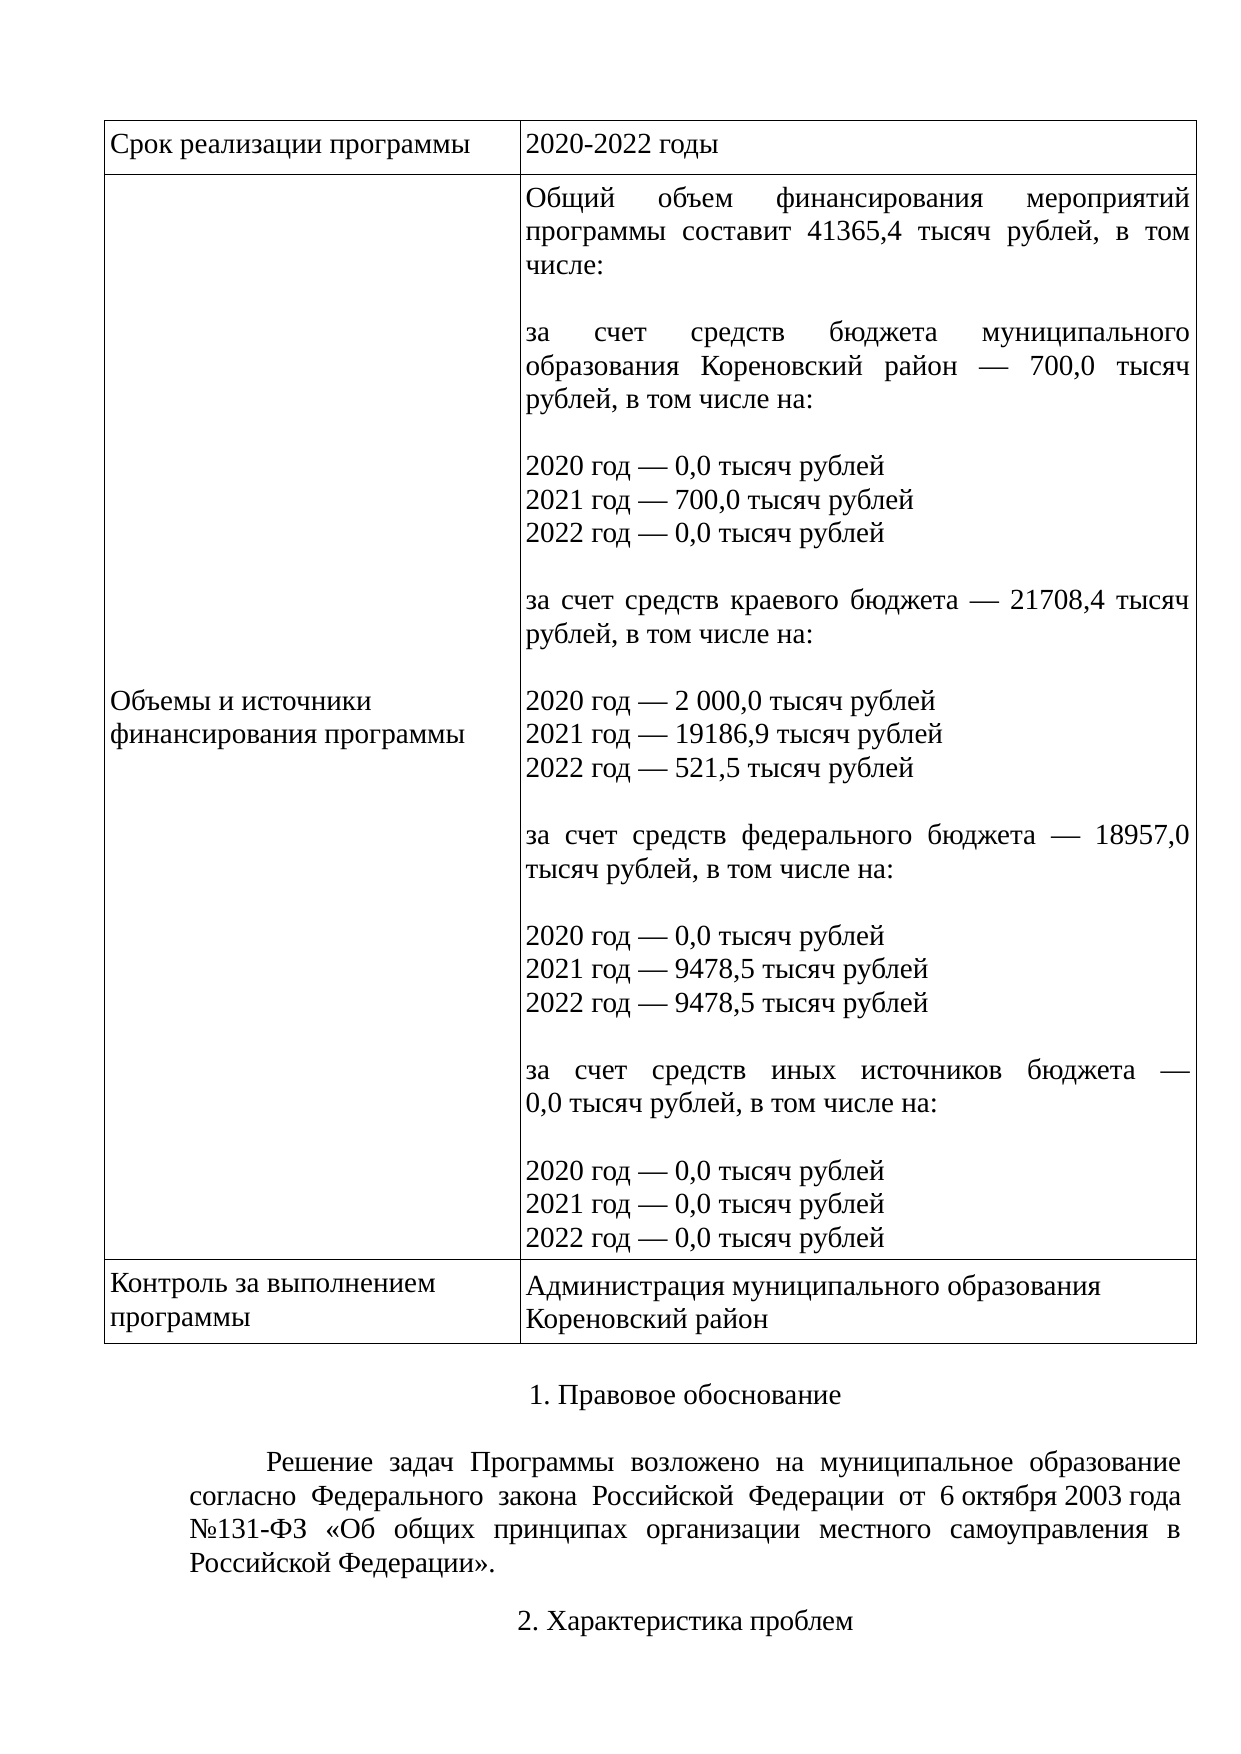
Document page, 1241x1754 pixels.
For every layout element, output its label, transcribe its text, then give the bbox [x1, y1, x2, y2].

table_cell Администрация муниципального образования Кореновский район [521, 1260, 1196, 1343]
table_cell 2020-2022 годы [521, 121, 1196, 174]
table_cell Срок реализации программы [105, 121, 520, 174]
table_cell Контроль за выполнением программы [105, 1260, 520, 1343]
text 2. Характеристика проблем [189, 1603, 1181, 1636]
table_cell Объемы и источники финансирования программы [105, 175, 520, 1259]
text 1. Правовое обоснование [189, 1377, 1181, 1411]
text Решение задач Программы возложено на муниципальное образование согласно Федерального закона Российской Федерации от 6 октября 2003 года №131-ФЗ «Об общих принципах организации местного самоуправления в Российской Федерации». [189, 1444, 1181, 1579]
table_cell Общий объем финансирования мероприятий программы составит 41365,4 тысяч рублей, в том числе: за счет средств бюджета муниципального образования Кореновский район — 700,0 тысяч рублей, в том числе на: 2020 год — 0,0 тысяч рублей 2021 год — 700,0 тысяч рублей 2022 год — 0,0 тысяч рублей за счет средств краевого бюджета — 21708,4 тысяч рублей, в том числе на: 2020 год — 2 000,0 тысяч рублей 2021 год — 19186,9 тысяч рублей 2022 год — 521,5 тысяч рублей за счет средств федерального бюджета — 18957,0 тысяч рублей, в том числе на: 2020 год — 0,0 тысяч рублей 2021 год — 9478,5 тысяч рублей 2022 год — 9478,5 тысяч рублей за счет средств иных источников бюджета — 0,0 тысяч рублей, в том числе на: 2020 год — 0,0 тысяч рублей 2021 год — 0,0 тысяч рублей 2022 год — 0,0 тысяч рублей [521, 175, 1196, 1259]
